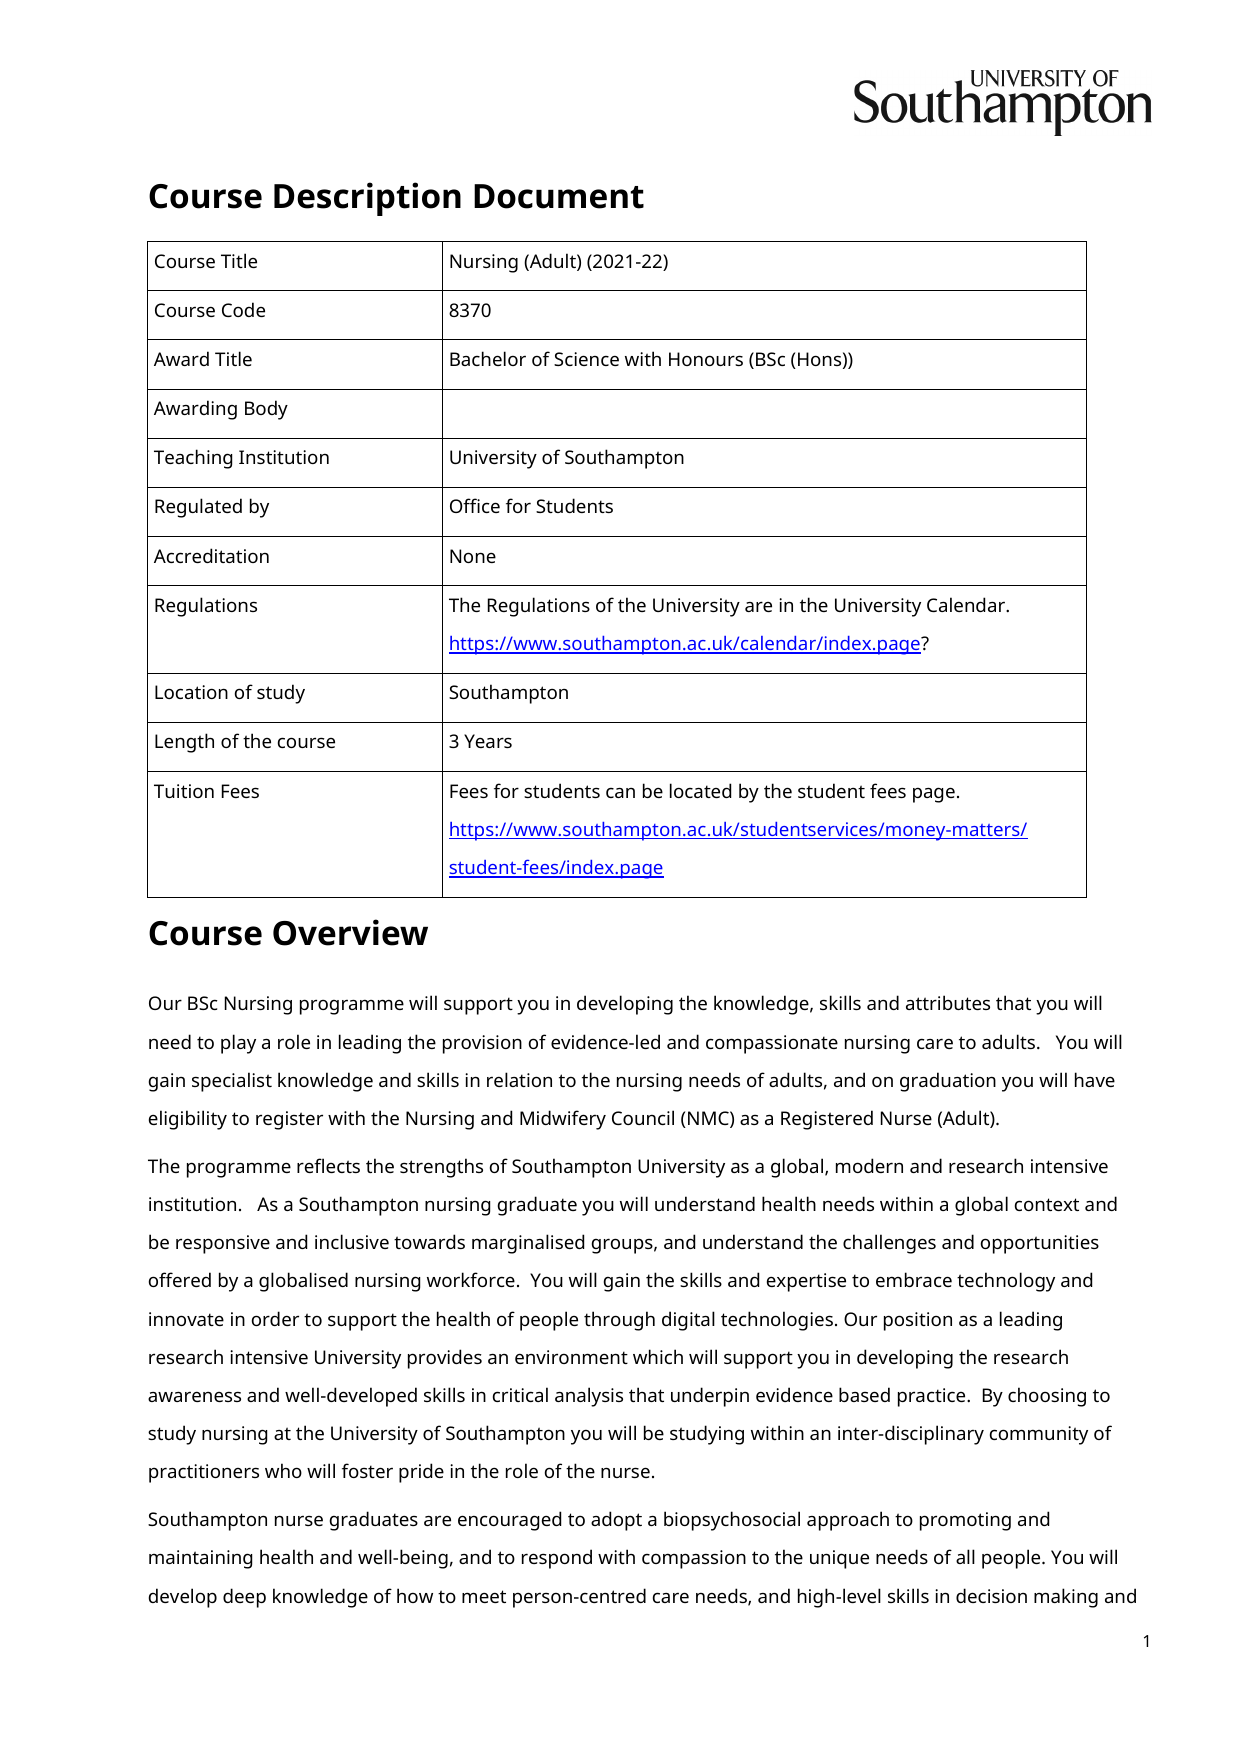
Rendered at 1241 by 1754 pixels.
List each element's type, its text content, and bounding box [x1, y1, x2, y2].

subtitle Course Description Document [148, 173, 1152, 218]
table_cell Teaching Institution [148, 439, 442, 487]
table_cell Location of study [148, 674, 442, 722]
table_cell Awarding Body [148, 390, 442, 438]
table_cell Accreditation [148, 537, 442, 585]
table_cell The Regulations of the University are in the University Calendar. https://www.southampton.ac.uk/calendar/index.page? [443, 586, 1086, 673]
table_header Course Title [148, 242, 442, 290]
table_cell Length of the course [148, 723, 442, 771]
table_cell Regulations [148, 586, 442, 673]
table_cell University of Southampton [443, 439, 1086, 487]
table_cell Award Title [148, 340, 442, 388]
text The programme reflects the strengths of Southampton University as a global, modern and research intensive institution. As a Southampton nursing graduate you will understand health needs within a global context and be responsive and inclusive towards marginalised groups, and understand the challenges and opportunities offered by a globalised nursing workforce. You will gain the skills and expertise to embrace technology and innovate in order to support the health of people through digital technologies. Our position as a leading research intensive University provides an environment which will support you in developing the research awareness and well-developed skills in critical analysis that underpin evidence based practice. By choosing to study nursing at the University of Southampton you will be studying within an inter-disciplinary community of practitioners who will foster pride in the role of the nurse. [148, 1153, 1145, 1484]
table_cell Regulated by [148, 488, 442, 536]
table_cell None [443, 537, 1086, 585]
table_header Nursing (Adult) (2021-22) [443, 242, 1086, 290]
table_cell 3 Years [443, 723, 1086, 771]
table_cell [443, 390, 1086, 438]
text Southampton nurse graduates are encouraged to adopt a biopsychosocial approach to promoting and maintaining health and well-being, and to respond with compassion to the unique needs of all people. You will develop deep knowledge of how to meet person-centred care needs, and high-level skills in decision making and [148, 1506, 1145, 1608]
table_cell Fees for students can be located by the student fees page. https://www.southampton.ac.uk/studentservices/money-matters/student-fees/index.page [443, 772, 1086, 897]
table_cell Tuition Fees [148, 772, 442, 897]
table_cell Office for Students [443, 488, 1086, 536]
table_cell Bachelor of Science with Honours (BSc (Hons)) [443, 340, 1086, 388]
text Our BSc Nursing programme will support you in developing the knowledge, skills and attributes that you will need to play a role in leading the provision of evidence-led and compassionate nursing care to adults. You will gain specialist knowledge and skills in relation to the nursing needs of adults, and on graduation you will have eligibility to register with the Nursing and Midwifery Council (NMC) as a Registered Nurse (Adult). [148, 991, 1145, 1131]
table_cell 8370 [443, 291, 1086, 339]
table_cell Southampton [443, 674, 1086, 722]
subtitle Course Overview [148, 910, 1152, 956]
table_cell Course Code [148, 291, 442, 339]
